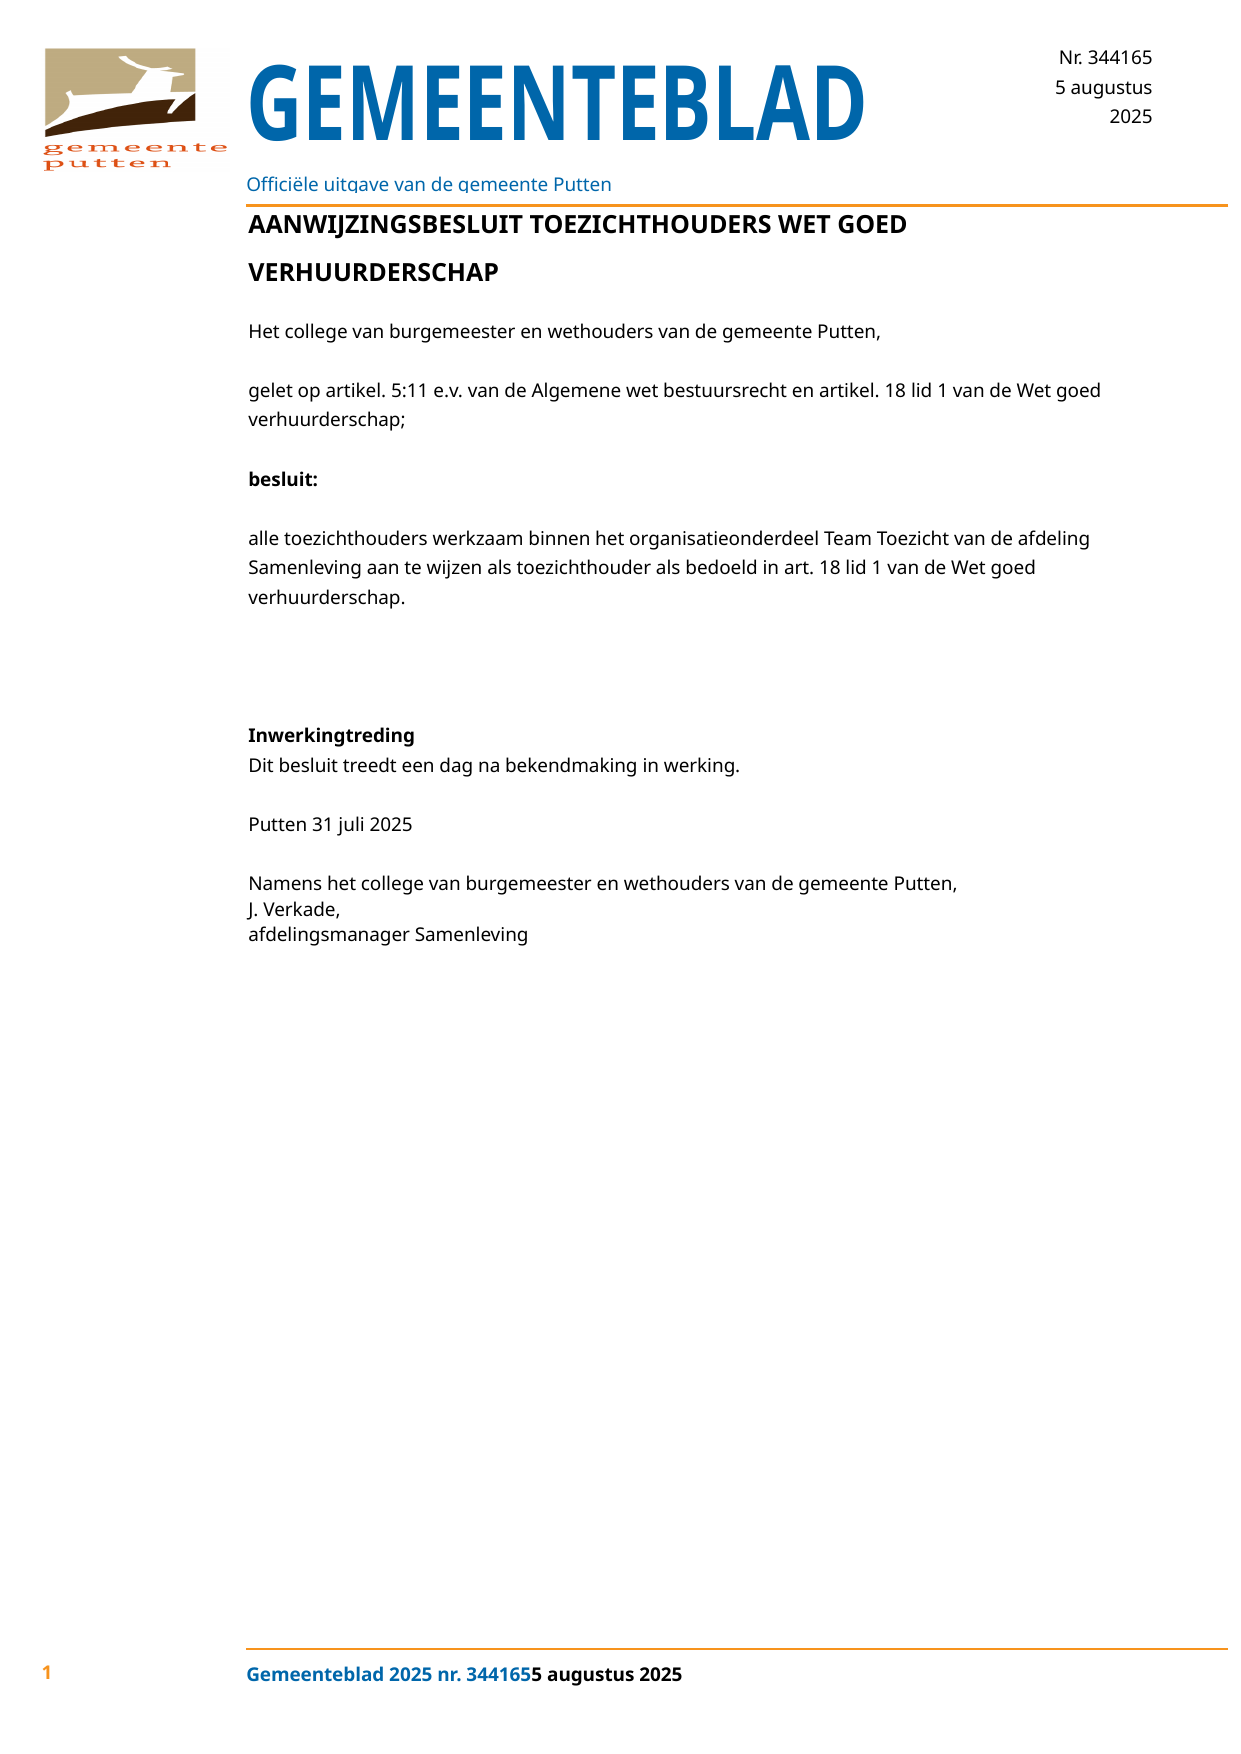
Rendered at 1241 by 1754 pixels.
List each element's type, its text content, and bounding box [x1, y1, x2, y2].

text Putten 31 juli 2025 [248, 811, 1152, 837]
picture [41, 47, 231, 172]
text Het college van burgemeester en wethouders van de gemeente Putten, [248, 318, 1152, 344]
text Dit besluit treedt een dag na bekendmaking in werking. [248, 752, 1152, 777]
text Namens het college van burgemeester en wethouders van de gemeente Putten, [248, 870, 1152, 896]
text afdelingsmanager Samenleving [248, 922, 1152, 947]
text besluit: [248, 466, 1152, 492]
text J. Verkade, [248, 896, 1152, 922]
text gelet op artikel. 5:11 e.v. van de Algemene wet bestuursrecht en artikel. 18 lid 1 van de Wet goed verhuurderschap; [248, 377, 1152, 432]
text Inwerkingtreding [248, 722, 1152, 748]
text alle toezichthouders werkzaam binnen het organisatieonderdeel Team Toezicht van de afdeling Samenleving aan te wijzen als toezichthouder als bedoeld in art. 18 lid 1 van de Wet goed verhuurderschap. [248, 525, 1152, 610]
text AANWIJZINGSBESLUIT TOEZICHTHOUDERS WET GOED VERHUURDERSCHAP [248, 207, 1152, 288]
